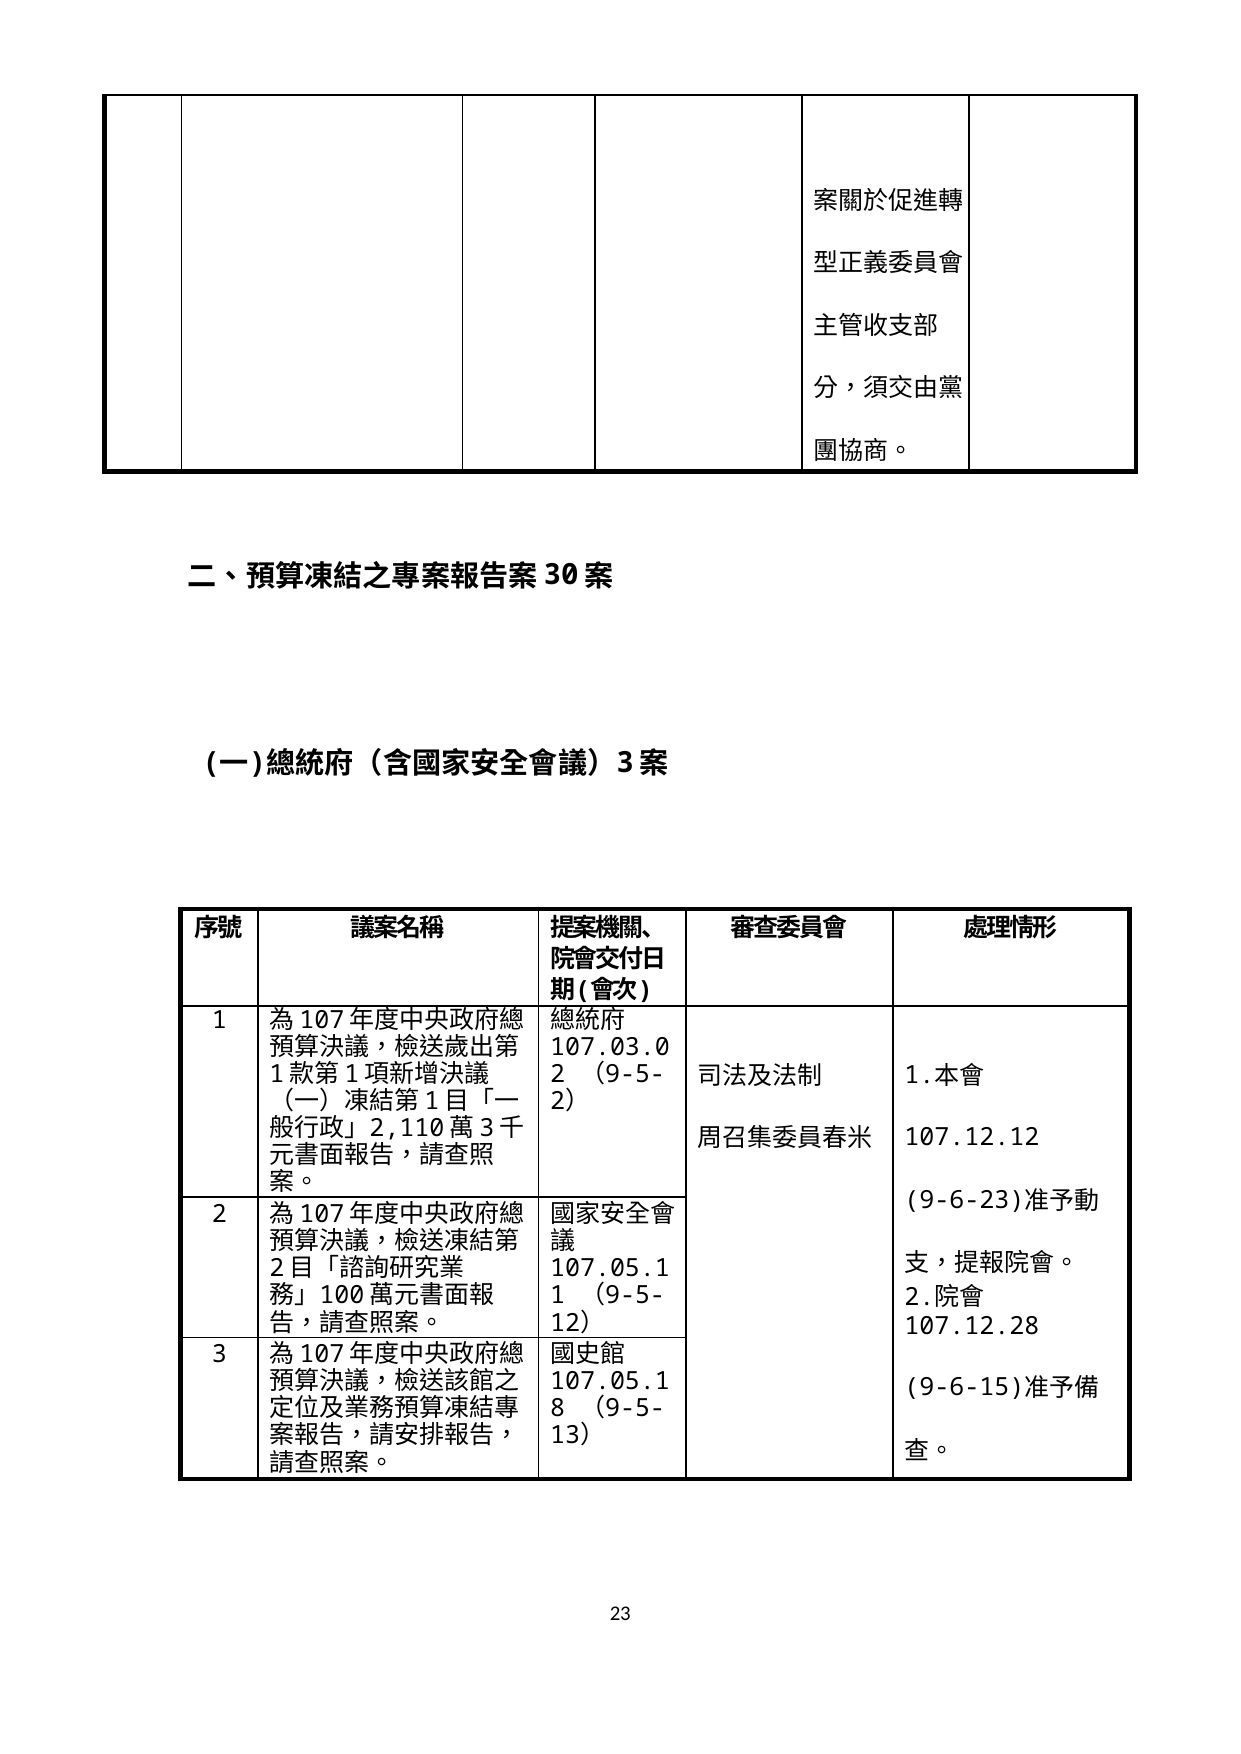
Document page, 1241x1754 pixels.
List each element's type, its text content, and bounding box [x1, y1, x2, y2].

table_cell [463, 96, 594, 469]
table_cell 為107年度中央政府總預算決議，檢送歲出第1款第1項新增決議（一）凍結第1目「一般行政」2,110萬3千元書面報告，請查照案。 [259, 1007, 538, 1196]
table_cell 1.本會 107.12.12 (9-6-23)准予動支，提報院會。 2.院會 107.12.28 (9-6-15)准予備查。 [894, 1007, 1127, 1476]
table_cell [107, 96, 181, 469]
table_cell 總統府 107.03.02 （9-5-2） [539, 1007, 685, 1196]
table_cell 案關於促進轉型正義委員會主管收支部分，須交由黨團協商。 [803, 96, 968, 469]
table_cell [182, 96, 462, 469]
table_cell 2 [183, 1198, 257, 1336]
table_cell [970, 96, 1134, 469]
table_cell 國家安全會議 107.05.11 （9-5-12） [539, 1198, 685, 1336]
table_cell [596, 96, 801, 469]
table_cell 3 [183, 1338, 257, 1476]
table_cell 司法及法制 周召集委員春米 [687, 1007, 892, 1476]
table_header 處理情形 [894, 911, 1127, 1005]
subtitle 二、預算凍結之專案報告案30案 [187, 532, 1053, 594]
table_cell 1 [183, 1007, 257, 1196]
table_cell 為107年度中央政府總預算決議，檢送該館之定位及業務預算凍結專案報告，請安排報告，請查照案。 [259, 1338, 538, 1476]
subtitle (一)總統府（含國家安全會議）3案 [187, 719, 1053, 782]
table_header 審查委員會 [687, 911, 892, 1005]
table_header 提案機關、院會交付日期(會次) [539, 911, 685, 1005]
table_cell 國史館 107.05.18 （9-5-13） [539, 1338, 685, 1476]
table_header 序號 [183, 911, 257, 1005]
table_cell 為107年度中央政府總預算決議，檢送凍結第2目「諮詢研究業務」100萬元書面報告，請查照案。 [259, 1198, 538, 1336]
table_header 議案名稱 [259, 911, 538, 1005]
